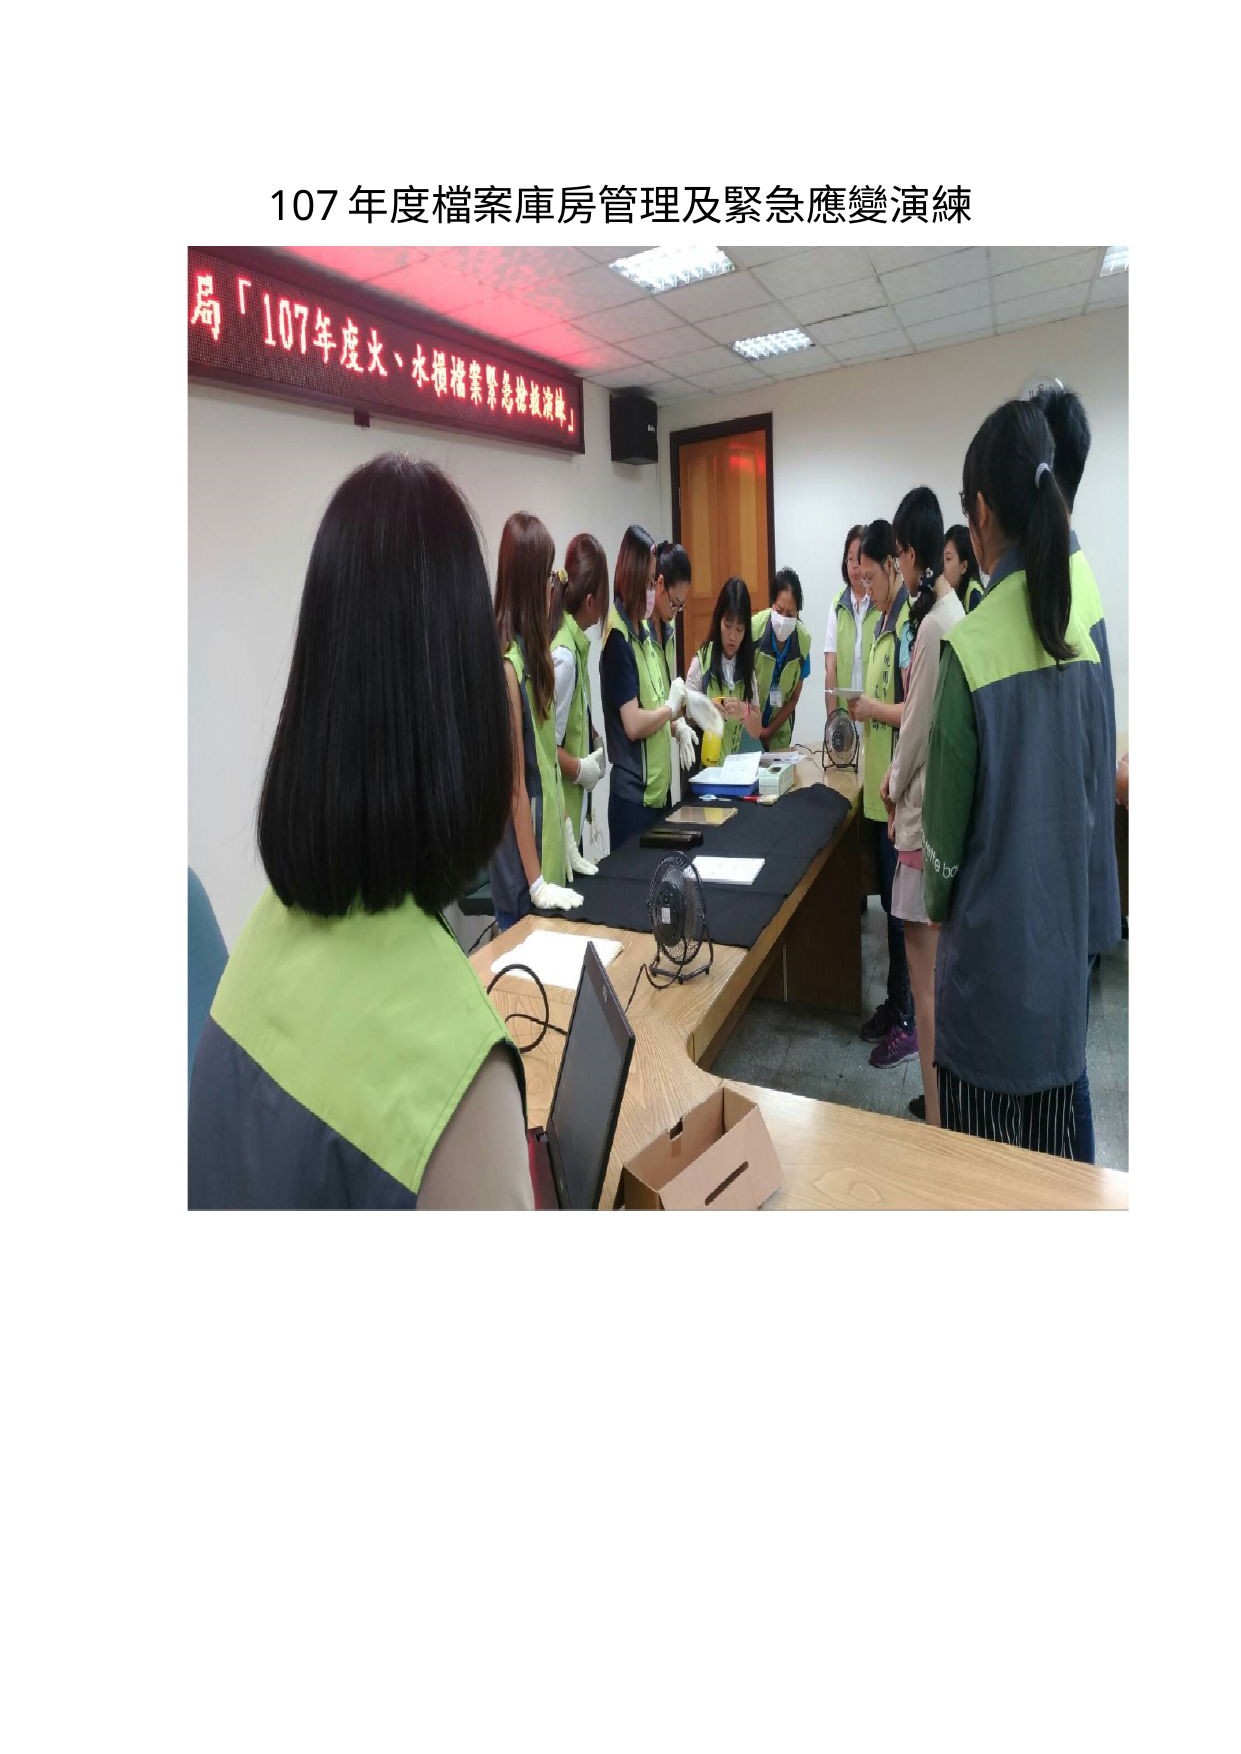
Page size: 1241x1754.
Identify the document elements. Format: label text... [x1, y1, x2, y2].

picture [187, 239, 1129, 1221]
text 107年度檔案庫房管理及緊急應變演練 [187, 164, 1053, 239]
